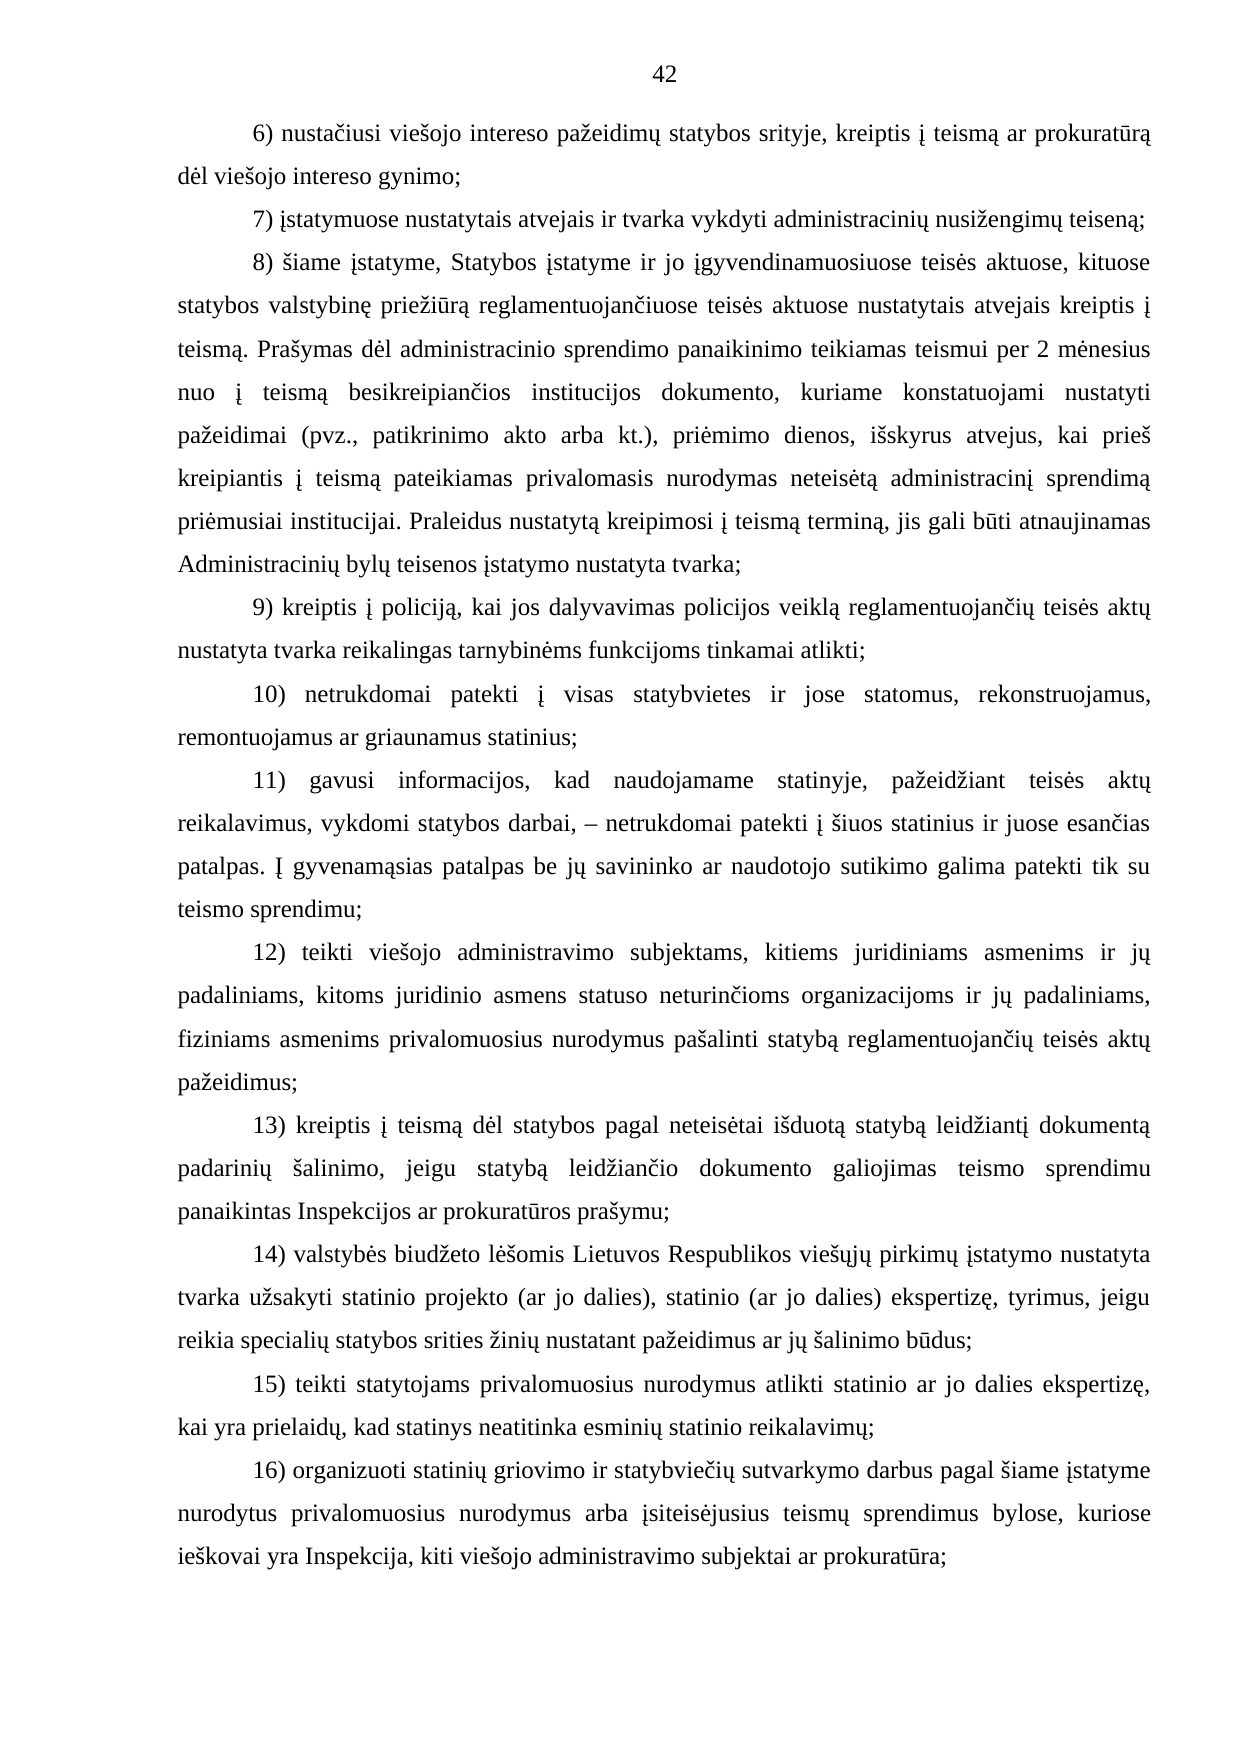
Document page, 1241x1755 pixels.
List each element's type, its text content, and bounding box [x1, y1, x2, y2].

text 15) teikti statytojams privalomuosius nurodymus atlikti statinio ar jo dalies ekspertizę, kai yra prielaidų, kad statinys neatitinka esminių statinio reikalavimų; [177, 1369, 1152, 1441]
text 10) netrukdomai patekti į visas statybvietes ir jose statomus, rekonstruojamus, remontuojamus ar griaunamus statinius; [177, 679, 1152, 751]
text 13) kreiptis į teismą dėl statybos pagal neteisėtai išduotą statybą leidžiantį dokumentą padarinių šalinimo, jeigu statybą leidžiančio dokumento galiojimas teismo sprendimu panaikintas Inspekcijos ar prokuratūros prašymu; [177, 1110, 1152, 1225]
text 6) nustačiusi viešojo intereso pažeidimų statybos srityje, kreiptis į teismą ar prokuratūrą dėl viešojo intereso gynimo; [177, 118, 1152, 190]
text 7) įstatymuose nustatytais atvejais ir tvarka vykdyti administracinių nusižengimų teiseną; [177, 204, 1152, 233]
text 11) gavusi informacijos, kad naudojamame statinyje, pažeidžiant teisės aktų reikalavimus, vykdomi statybos darbai, – netrukdomai patekti į šiuos statinius ir juose esančias patalpas. Į gyvenamąsias patalpas be jų savininko ar naudotojo sutikimo galima patekti tik su teismo sprendimu; [177, 765, 1152, 923]
text 12) teikti viešojo administravimo subjektams, kitiems juridiniams asmenims ir jų padaliniams, kitoms juridinio asmens statuso neturinčioms organizacijoms ir jų padaliniams, fiziniams asmenims privalomuosius nurodymus pašalinti statybą reglamentuojančių teisės aktų pažeidimus; [177, 937, 1152, 1096]
text 16) organizuoti statinių griovimo ir statybviečių sutvarkymo darbus pagal šiame įstatyme nurodytus privalomuosius nurodymus arba įsiteisėjusius teismų sprendimus bylose, kuriose ieškovai yra Inspekcija, kiti viešojo administravimo subjektai ar prokuratūra; [177, 1455, 1152, 1570]
text 14) valstybės biudžeto lėšomis Lietuvos Respublikos viešųjų pirkimų įstatymo nustatyta tvarka užsakyti statinio projekto (ar jo dalies), statinio (ar jo dalies) ekspertizę, tyrimus, jeigu reikia specialių statybos srities žinių nustatant pažeidimus ar jų šalinimo būdus; [177, 1239, 1152, 1354]
text 8) šiame įstatyme, Statybos įstatyme ir jo įgyvendinamuosiuose teisės aktuose, kituose statybos valstybinę priežiūrą reglamentuojančiuose teisės aktuose nustatytais atvejais kreiptis į teismą. Prašymas dėl administracinio sprendimo panaikinimo teikiamas teismui per 2 mėnesius nuo į teismą besikreipiančios institucijos dokumento, kuriame konstatuojami nustatyti pažeidimai (pvz., patikrinimo akto arba kt.), priėmimo dienos, išskyrus atvejus, kai prieš kreipiantis į teismą pateikiamas privalomasis nurodymas neteisėtą administracinį sprendimą priėmusiai institucijai. Praleidus nustatytą kreipimosi į teismą terminą, jis gali būti atnaujinamas Administracinių bylų teisenos įstatymo nustatyta tvarka; [177, 247, 1152, 578]
text 9) kreiptis į policiją, kai jos dalyvavimas policijos veiklą reglamentuojančių teisės aktų nustatyta tvarka reikalingas tarnybinėms funkcijoms tinkamai atlikti; [177, 592, 1152, 664]
